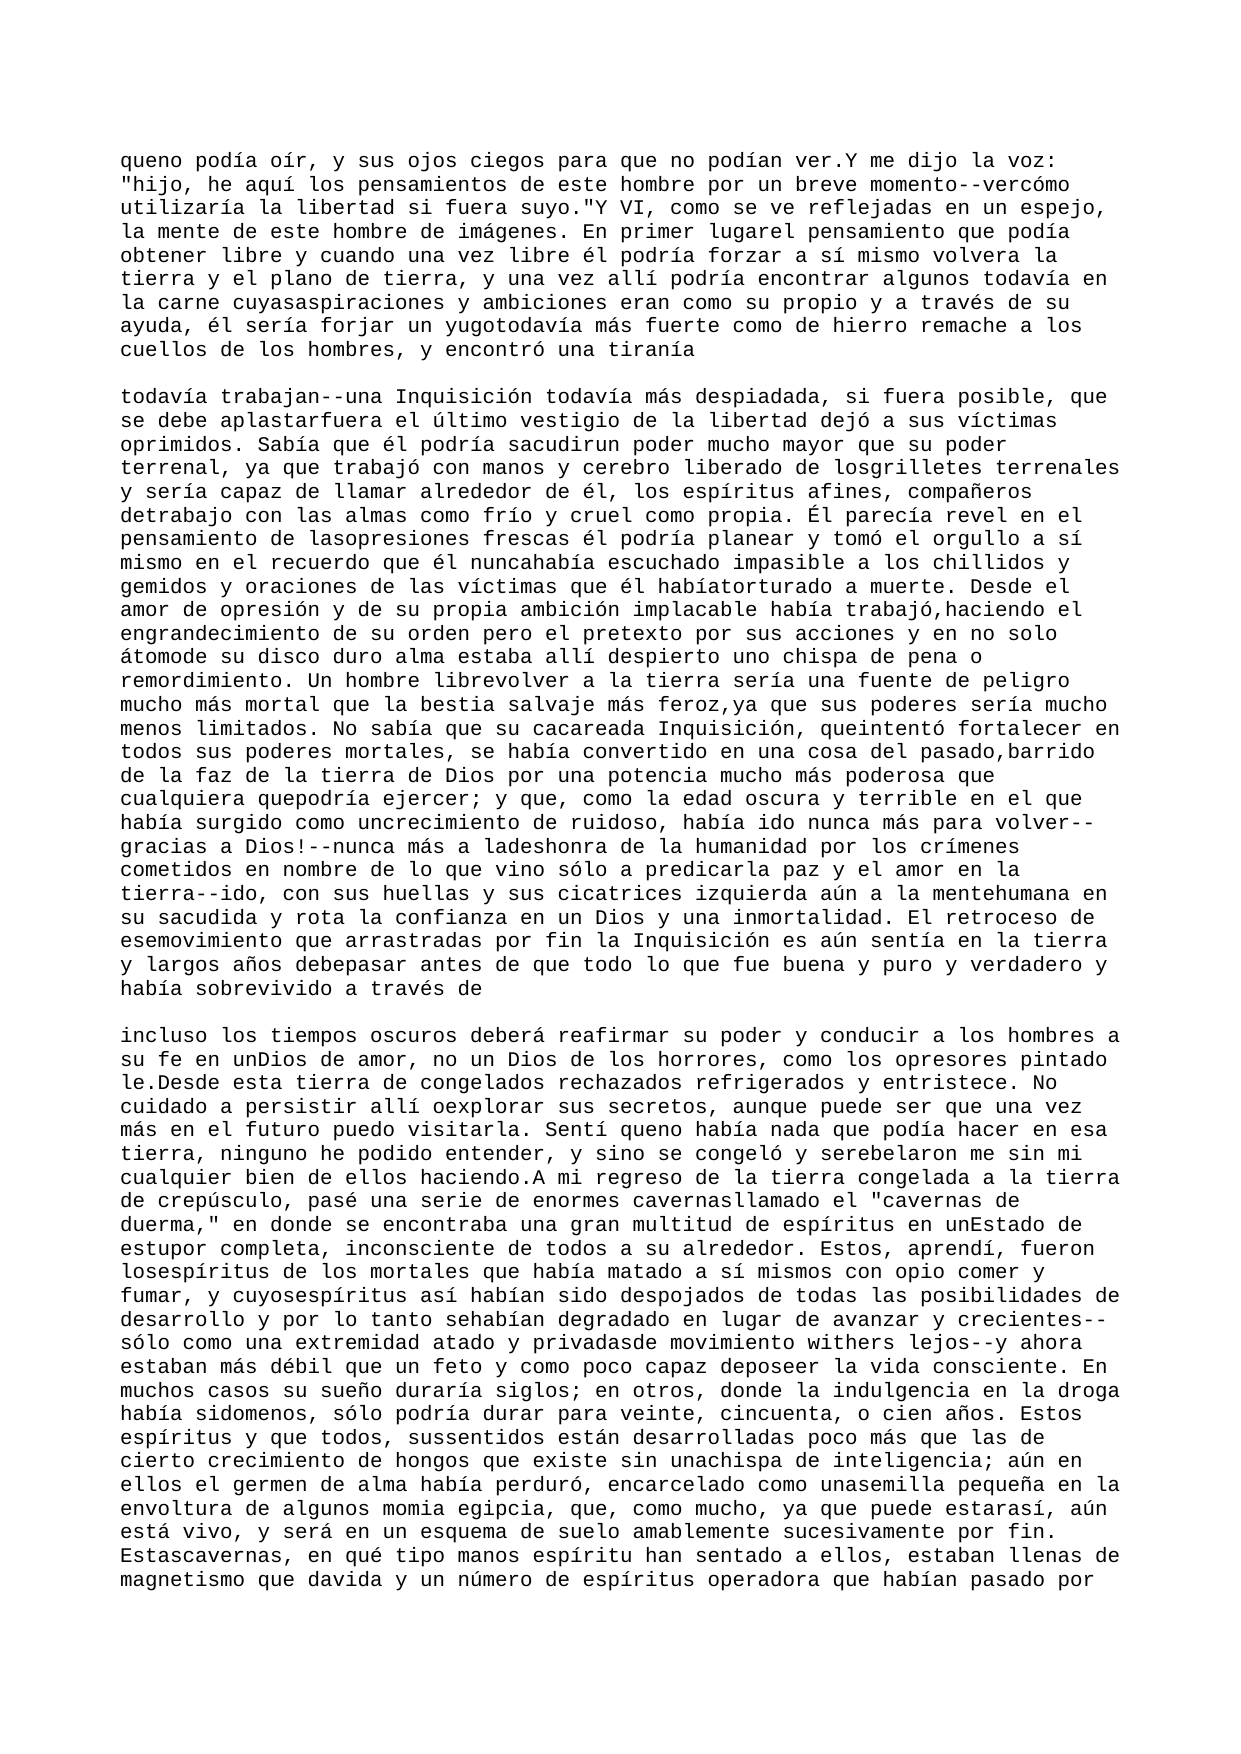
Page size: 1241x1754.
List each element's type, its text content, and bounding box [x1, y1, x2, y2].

text todavía trabajan--una Inquisición todavía más despiadada, si fuera posible, que se debe aplastarfuera el último vestigio de la libertad dejó a sus víctimas oprimidos. Sabía que él podría sacudirun poder mucho mayor que su poder terrenal, ya que trabajó con manos y cerebro liberado de losgrilletes terrenales y sería capaz de llamar alrededor de él, los espíritus afines, compañeros detrabajo con las almas como frío y cruel como propia. Él parecía revel en el pensamiento de lasopresiones frescas él podría planear y tomó el orgullo a sí mismo en el recuerdo que él nuncahabía escuchado impasible a los chillidos y gemidos y oraciones de las víctimas que él habíatorturado a muerte. Desde el amor de opresión y de su propia ambición implacable había trabajó,haciendo el engrandecimiento de su orden pero el pretexto por sus acciones y en no solo átomode su disco duro alma estaba allí despierto uno chispa de pena o remordimiento. Un hombre librevolver a la tierra sería una fuente de peligro mucho más mortal que la bestia salvaje más feroz,ya que sus poderes sería mucho menos limitados. No sabía que su cacareada Inquisición, queintentó fortalecer en todos sus poderes mortales, se había convertido en una cosa del pasado,barrido de la faz de la tierra de Dios por una potencia mucho más poderosa que cualquiera quepodría ejercer; y que, como la edad oscura y terrible en el que había surgido como uncrecimiento de ruidoso, había ido nunca más para volver--gracias a Dios!--nunca más a ladeshonra de la humanidad por los crímenes cometidos en nombre de lo que vino sólo a predicarla paz y el amor en la tierra--ido, con sus huellas y sus cicatrices izquierda aún a la mentehumana en su sacudida y rota la confianza en un Dios y una inmortalidad. El retroceso de esemovimiento que arrastradas por fin la Inquisición es aún sentía en la tierra y largos años debepasar antes de que todo lo que fue buena y puro y verdadero y había sobrevivido a través de [120, 386, 1120, 1001]
text queno podía oír, y sus ojos ciegos para que no podían ver.Y me dijo la voz: "hijo, he aquí los pensamientos de este hombre por un breve momento--vercómo utilizaría la libertad si fuera suyo."Y VI, como se ve reflejadas en un espejo, la mente de este hombre de imágenes. En primer lugarel pensamiento que podía obtener libre y cuando una vez libre él podría forzar a sí mismo volvera la tierra y el plano de tierra, y una vez allí podría encontrar algunos todavía en la carne cuyasaspiraciones y ambiciones eran como su propio y a través de su ayuda, él sería forjar un yugotodavía más fuerte como de hierro remache a los cuellos de los hombres, y encontró una tiranía [120, 150, 1120, 363]
text incluso los tiempos oscuros deberá reafirmar su poder y conducir a los hombres a su fe en unDios de amor, no un Dios de los horrores, como los opresores pintado le.Desde esta tierra de congelados rechazados refrigerados y entristece. No cuidado a persistir allí oexplorar sus secretos, aunque puede ser que una vez más en el futuro puedo visitarla. Sentí queno había nada que podía hacer en esa tierra, ninguno he podido entender, y sino se congeló y serebelaron me sin mi cualquier bien de ellos haciendo.A mi regreso de la tierra congelada a la tierra de crepúsculo, pasé una serie de enormes cavernasllamado el "cavernas de duerma," en donde se encontraba una gran multitud de espíritus en unEstado de estupor completa, inconsciente de todos a su alrededor. Estos, aprendí, fueron losespíritus de los mortales que había matado a sí mismos con opio comer y fumar, y cuyosespíritus así habían sido despojados de todas las posibilidades de desarrollo y por lo tanto sehabían degradado en lugar de avanzar y crecientes--sólo como una extremidad atado y privadasde movimiento withers lejos--y ahora estaban más débil que un feto y como poco capaz deposeer la vida consciente. En muchos casos su sueño duraría siglos; en otros, donde la indulgencia en la droga había sidomenos, sólo podría durar para veinte, cincuenta, o cien años. Estos espíritus y que todos, sussentidos están desarrolladas poco más que las de cierto crecimiento de hongos que existe sin unachispa de inteligencia; aún en ellos el germen de alma había perduró, encarcelado como unasemilla pequeña en la envoltura de algunos momia egipcia, que, como mucho, ya que puede estarasí, aún está vivo, y será en un esquema de suelo amablemente sucesivamente por fin. Estascavernas, en qué tipo manos espíritu han sentado a ellos, estaban llenas de magnetismo que davida y un número de espíritus operadora que habían pasado por [120, 1025, 1120, 1592]
